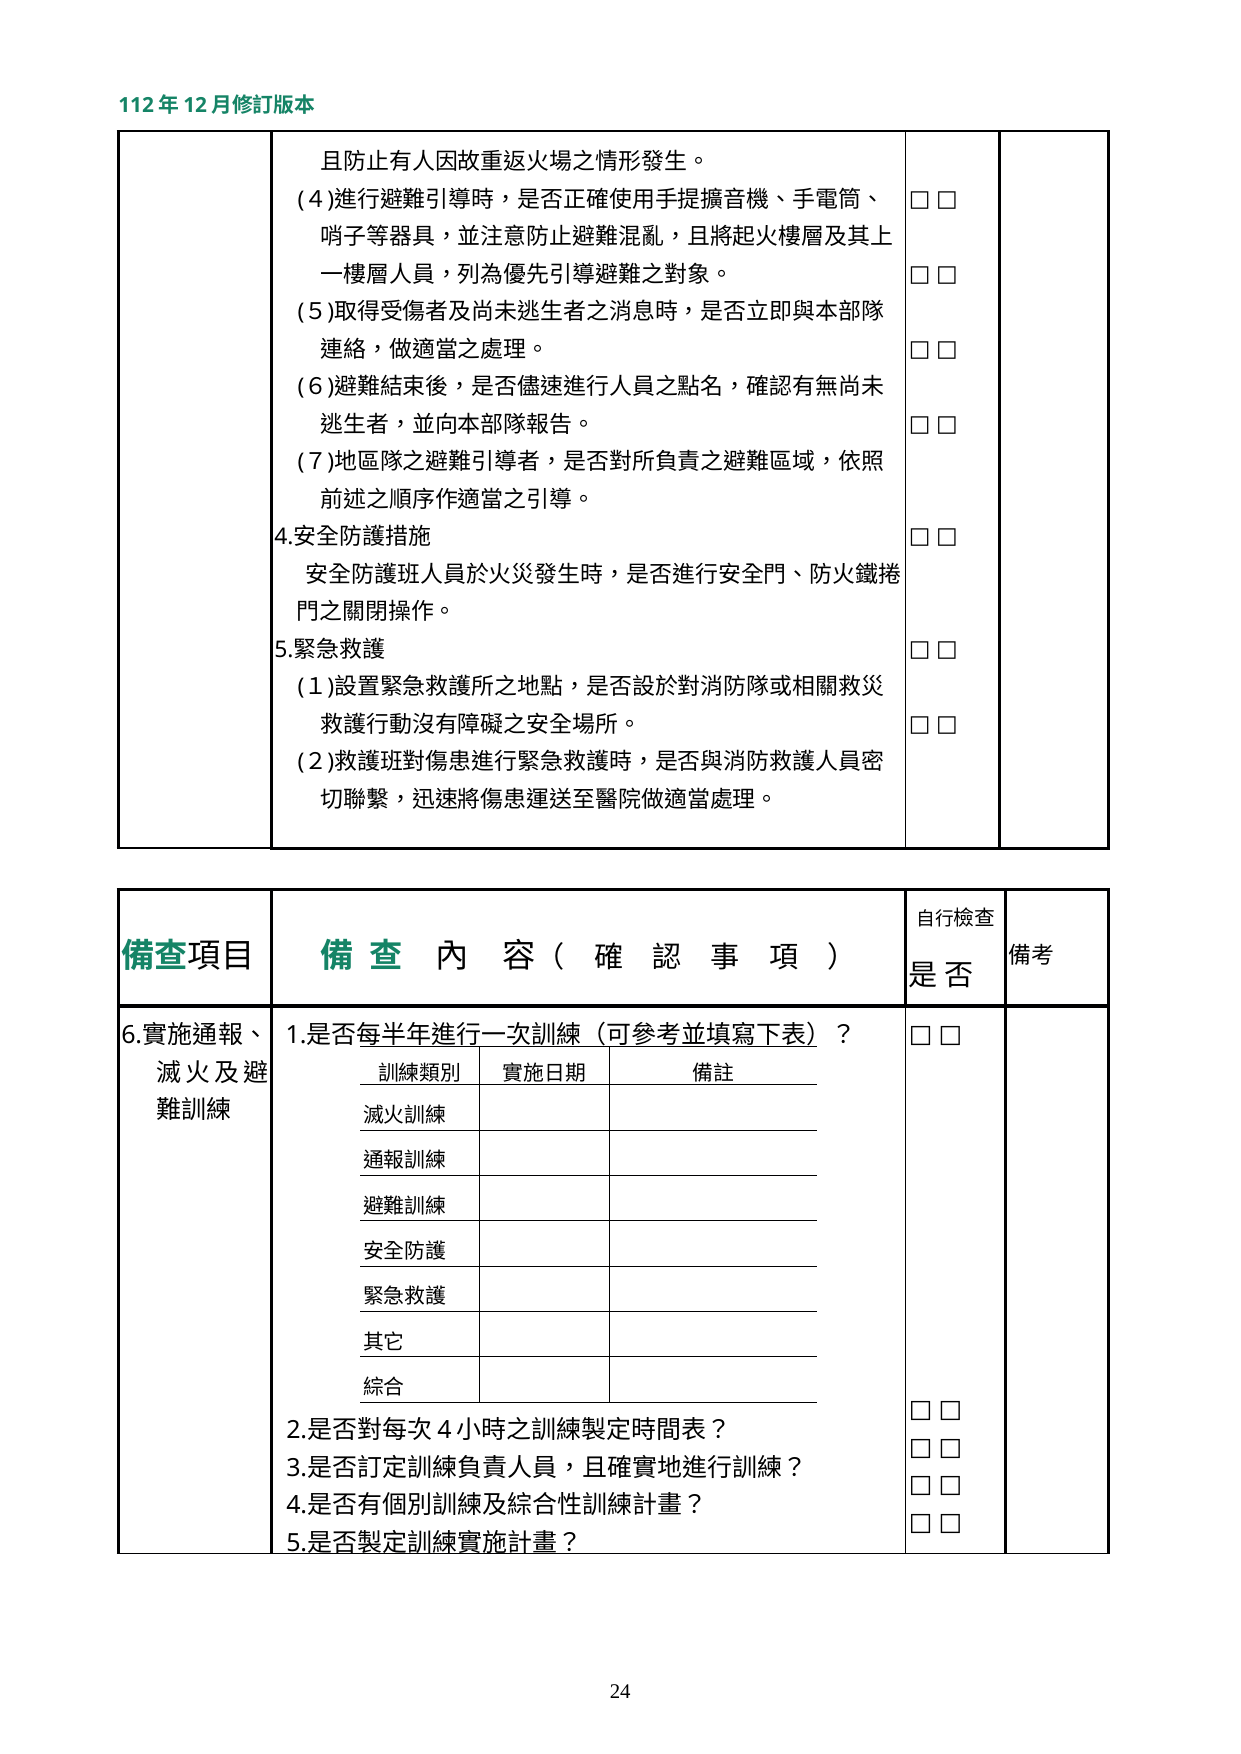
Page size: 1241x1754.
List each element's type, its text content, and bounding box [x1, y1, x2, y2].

table_cell [610, 1221, 817, 1266]
table_cell [120, 132, 270, 847]
table_cell [480, 1221, 609, 1266]
table_header 備註 [610, 1047, 817, 1084]
table_cell 避難訓練 [360, 1176, 479, 1220]
table_cell 且防止有人因故重返火場之情形發生。 (４)進行避難引導時，是否正確使用手提擴音機、手電筒、哨子等器具，並注意防止避難混亂，且將起火樓層及其上一樓層人員，列為優先引導避難之對象。 (５)取得受傷者及尚未逃生者之消息時，是否立即與本部隊連絡，做適當之處理。 (６)避難結束後，是否儘速進行人員之點名，確認有無尚未逃生者，並向本部隊報告。 (７)地區隊之避難引導者，是否對所負責之避難區域，依照前述之順序作適當之引導。 4.安全防護措施 安全防護班人員於火災發生時，是否進行安全門、防火鐵捲門之關閉操作。 5.緊急救護 (１)設置緊急救護所之地點，是否設於對消防隊或相關救災救護行動沒有障礙之安全場所。 (２)救護班對傷患進行緊急救護時，是否與消防救護人員密切聯繫，迅速將傷患運送至醫院做適當處理。 [273, 132, 905, 847]
table_header 備查項目 [120, 891, 270, 1003]
table_cell [610, 1085, 817, 1129]
table_header 備 查 內 容（ 確 認 事 項 ） [273, 891, 904, 1003]
table_cell 安全防護 [360, 1221, 479, 1266]
table_cell 緊急救護 [360, 1267, 479, 1311]
table_cell [610, 1131, 817, 1175]
table_cell □ □ □ □ □ □ □ □ □ □ □ □ □ □ [906, 132, 998, 847]
table_cell [610, 1176, 817, 1220]
table_cell [480, 1357, 609, 1402]
table_cell [610, 1312, 817, 1356]
table_header 訓練類別 [360, 1047, 479, 1084]
table_cell [1001, 132, 1107, 847]
table_cell [480, 1131, 609, 1175]
table_cell [480, 1267, 609, 1311]
table_cell 滅火訓練 [360, 1085, 479, 1129]
table_cell [480, 1176, 609, 1220]
table_header 實施日期 [480, 1047, 609, 1084]
table_cell □ □ □ □ □ □ □ □ □ □ [906, 1008, 1004, 1553]
table_cell 通報訓練 [360, 1131, 479, 1175]
table_cell 1.是否每半年進行一次訓練（可參考並填寫下表）？ 2.是否對每次4小時之訓練製定時間表？ 3.是否訂定訓練負責人員，且確實地進行訓練？ 4.是否有個別訓練及綜合性訓練計畫？ 5.是否製定訓練實施計畫？ [273, 1008, 905, 1553]
table_cell 其它 [360, 1312, 479, 1356]
table_cell 6.實施通報、滅火及避難訓練 [120, 1008, 270, 1553]
table_cell 綜合 [360, 1357, 479, 1402]
table_header 自行檢查 是 否 [907, 891, 1004, 1003]
table_header 備考 [1007, 891, 1107, 1003]
table_cell [480, 1312, 609, 1356]
table_cell [610, 1357, 817, 1402]
table_cell [610, 1267, 817, 1311]
table_cell [480, 1085, 609, 1129]
table_cell [1007, 1008, 1107, 1553]
